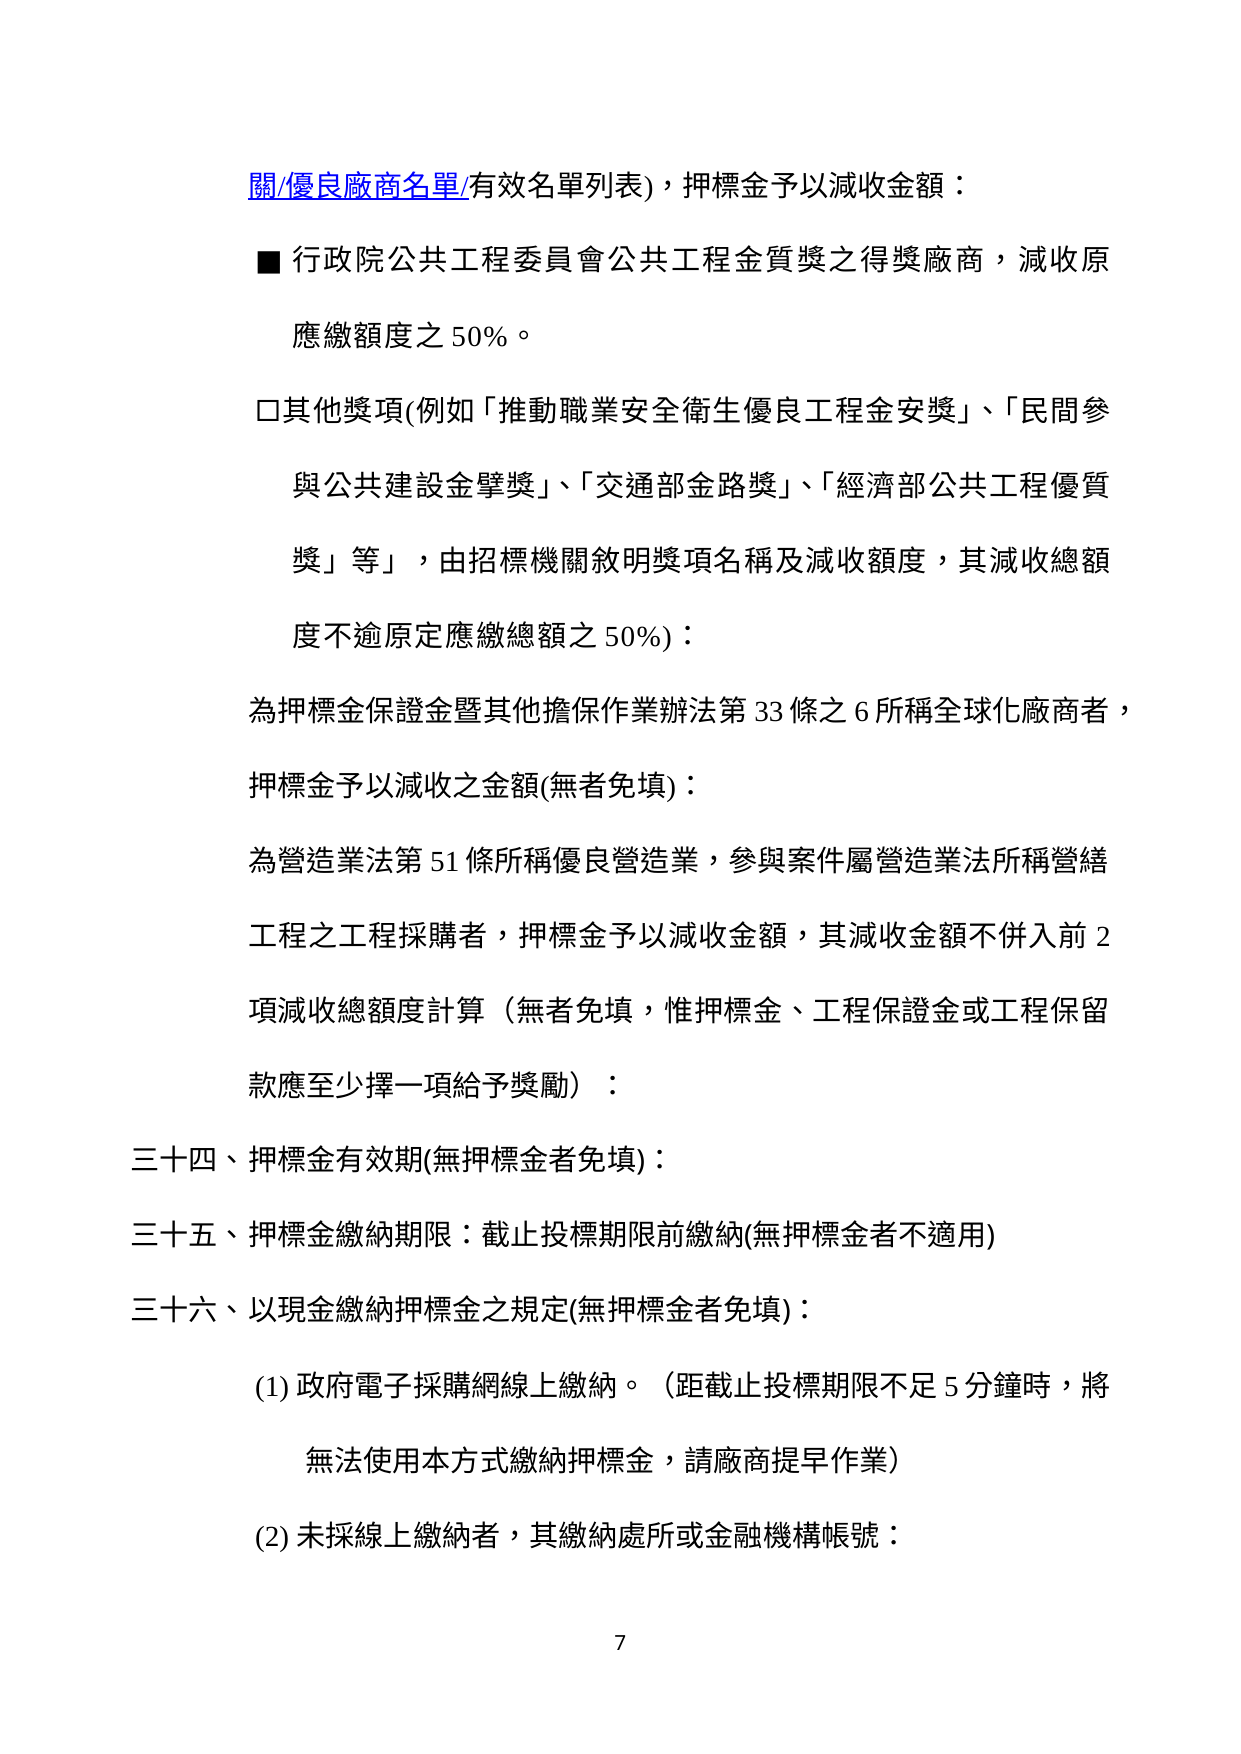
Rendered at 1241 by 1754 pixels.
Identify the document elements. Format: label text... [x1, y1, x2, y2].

text 為押標金保證金暨其他擔保作業辦法第33條之6所稱全球化廠商者，押標金予以減收之金額(無者免填)： [248, 671, 1110, 821]
text 其他獎項(例如「推動職業安全衛生優良工程金安獎」、「民間參與公共建設金擘獎」、「交通部金路獎」、「經濟部公共工程優質獎」等」，由招標機關敘明獎項名稱及減收額度，其減收總額度不逾原定應繳總額之50%)： [255, 371, 1110, 671]
list 行政院公共工程委員會公共工程金質獎之得獎廠商，減收原應繳額度之50%。 [255, 221, 1110, 371]
list 關/優良廠商名單/有效名單列表)，押標金予以減收金額： [130, 146, 1110, 221]
text 為營造業法第51條所稱優良營造業，參與案件屬營造業法所稱營繕工程之工程採購者，押標金予以減收金額，其減收金額不併入前2項減收總額度計算（無者免填，惟押標金、工程保證金或工程保留款應至少擇一項給予獎勵）： [248, 821, 1110, 1121]
list 以現金繳納押標金之規定(無押標金者免填)： [130, 1271, 1110, 1346]
list 押標金有效期(無押標金者免填)： [130, 1121, 1110, 1196]
text (1) 政府電子採購網線上繳納。（距截止投標期限不足5分鐘時，將無法使用本方式繳納押標金，請廠商提早作業） [255, 1346, 1110, 1496]
text (2) 未採線上繳納者，其繳納處所或金融機構帳號： [255, 1496, 1110, 1571]
list 押標金繳納期限：截止投標期限前繳納(無押標金者不適用) [130, 1196, 1110, 1271]
